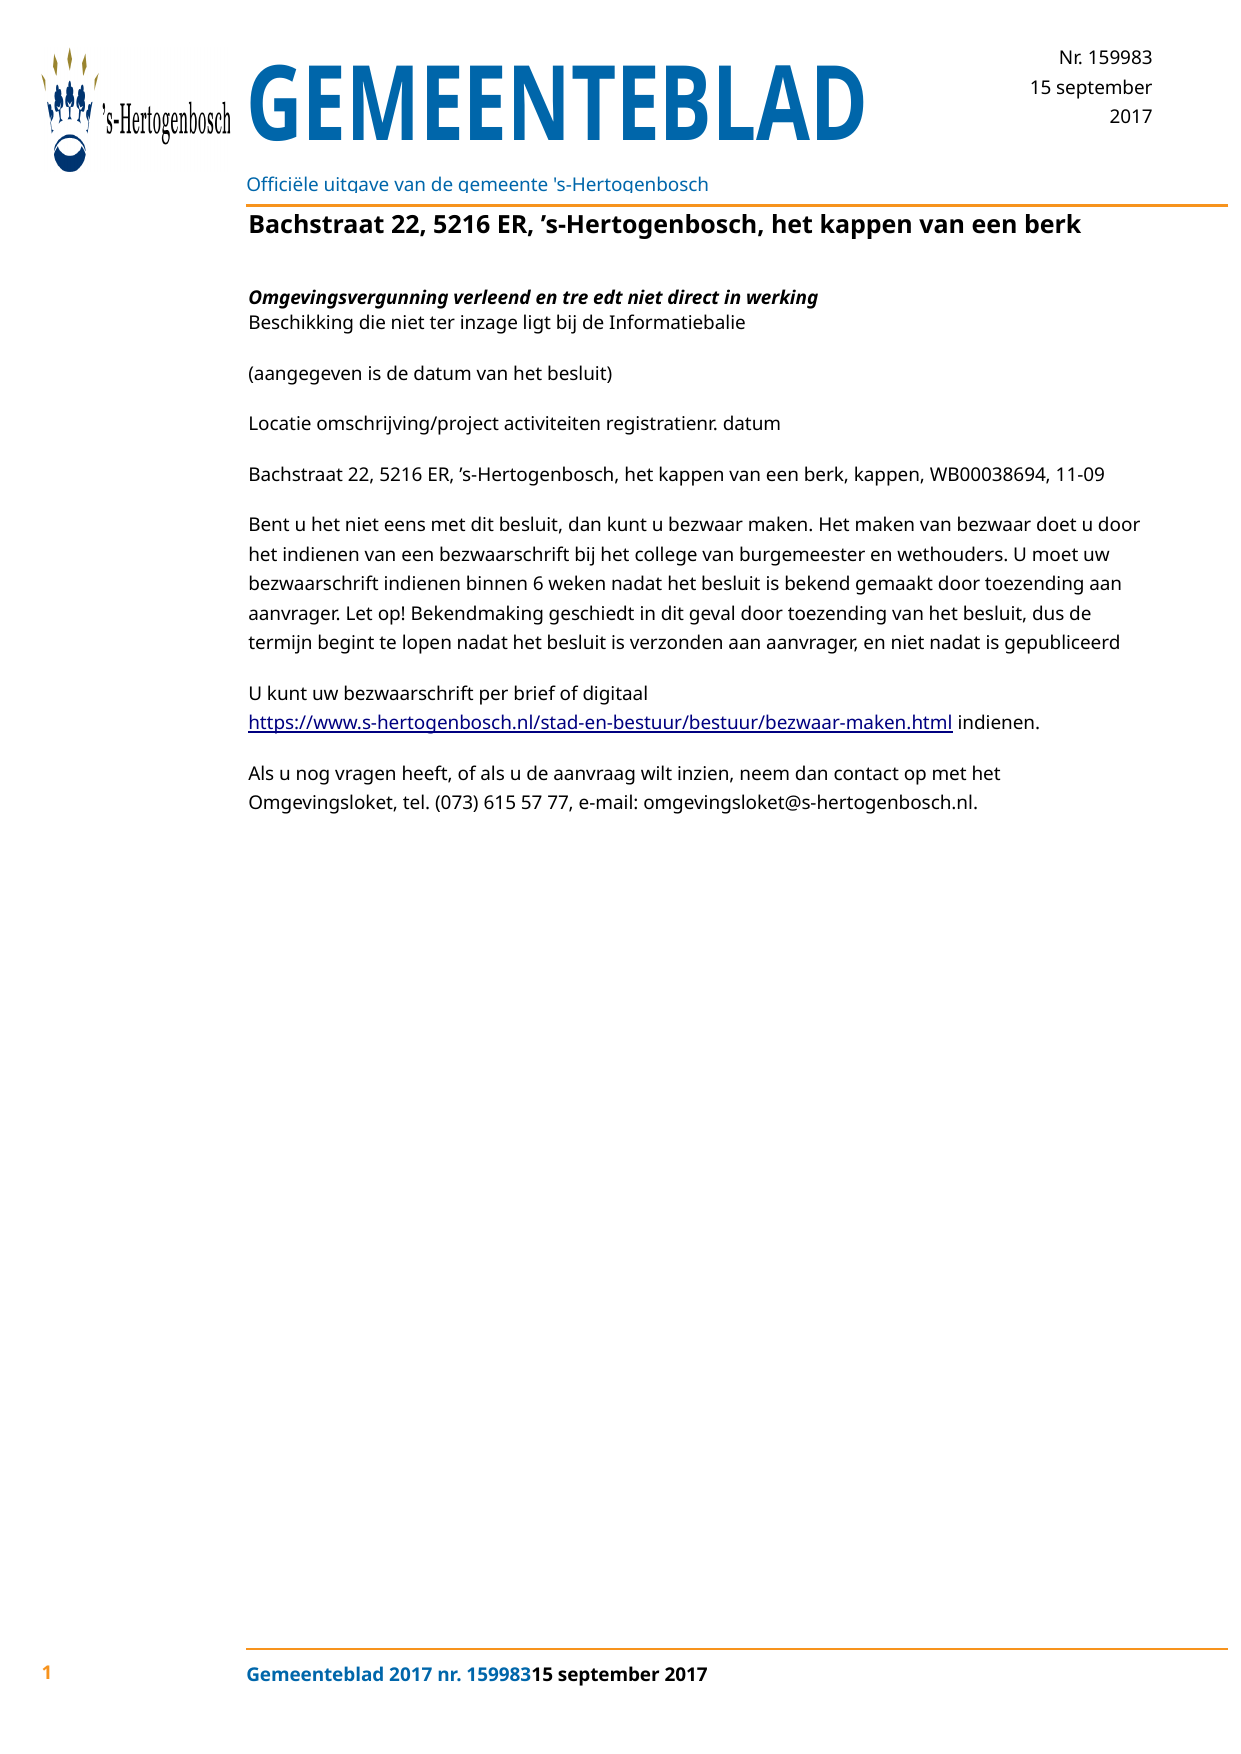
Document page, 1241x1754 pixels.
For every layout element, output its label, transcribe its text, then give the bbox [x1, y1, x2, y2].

text (aangegeven is de datum van het besluit) [248, 360, 1152, 386]
text Bachstraat 22, 5216 ER, ’s-Hertogenbosch, het kappen van een berk [248, 207, 1152, 241]
picture [41, 47, 231, 172]
text Als u nog vragen heeft, of als u de aanvraag wilt inzien, neem dan contact op met het Omgevingsloket, tel. (073) 615 57 77, e-mail: omgevingsloket@s-hertogenbosch.nl. [248, 760, 1152, 815]
text Bent u het niet eens met dit besluit, dan kunt u bezwaar maken. Het maken van bezwaar doet u door het indienen van een bezwaarschrift bij het college van burgemeester en wethouders. U moet uw bezwaarschrift indienen binnen 6 weken nadat het besluit is bekend gemaakt door toezending aan aanvrager. Let op! Bekendmaking geschiedt in dit geval door toezending van het besluit, dus de termijn begint te lopen nadat het besluit is verzonden aan aanvrager, en niet nadat is gepubliceerd [248, 511, 1152, 655]
text Locatie omschrijving/project activiteiten registratienr. datum [248, 410, 1152, 436]
text U kunt uw bezwaarschrift per brief of digitaal https://www.s-hertogenbosch.nl/stad-en-bestuur/bestuur/bezwaar-maken.html indienen. [248, 680, 1152, 735]
text Omgevingsvergunning verleend en tre edt niet direct in werking [248, 284, 1152, 309]
text Bachstraat 22, 5216 ER, ’s-Hertogenbosch, het kappen van een berk, kappen, WB00038694, 11-09 [248, 461, 1152, 487]
text Beschikking die niet ter inzage ligt bij de Informatiebalie [248, 309, 1152, 335]
